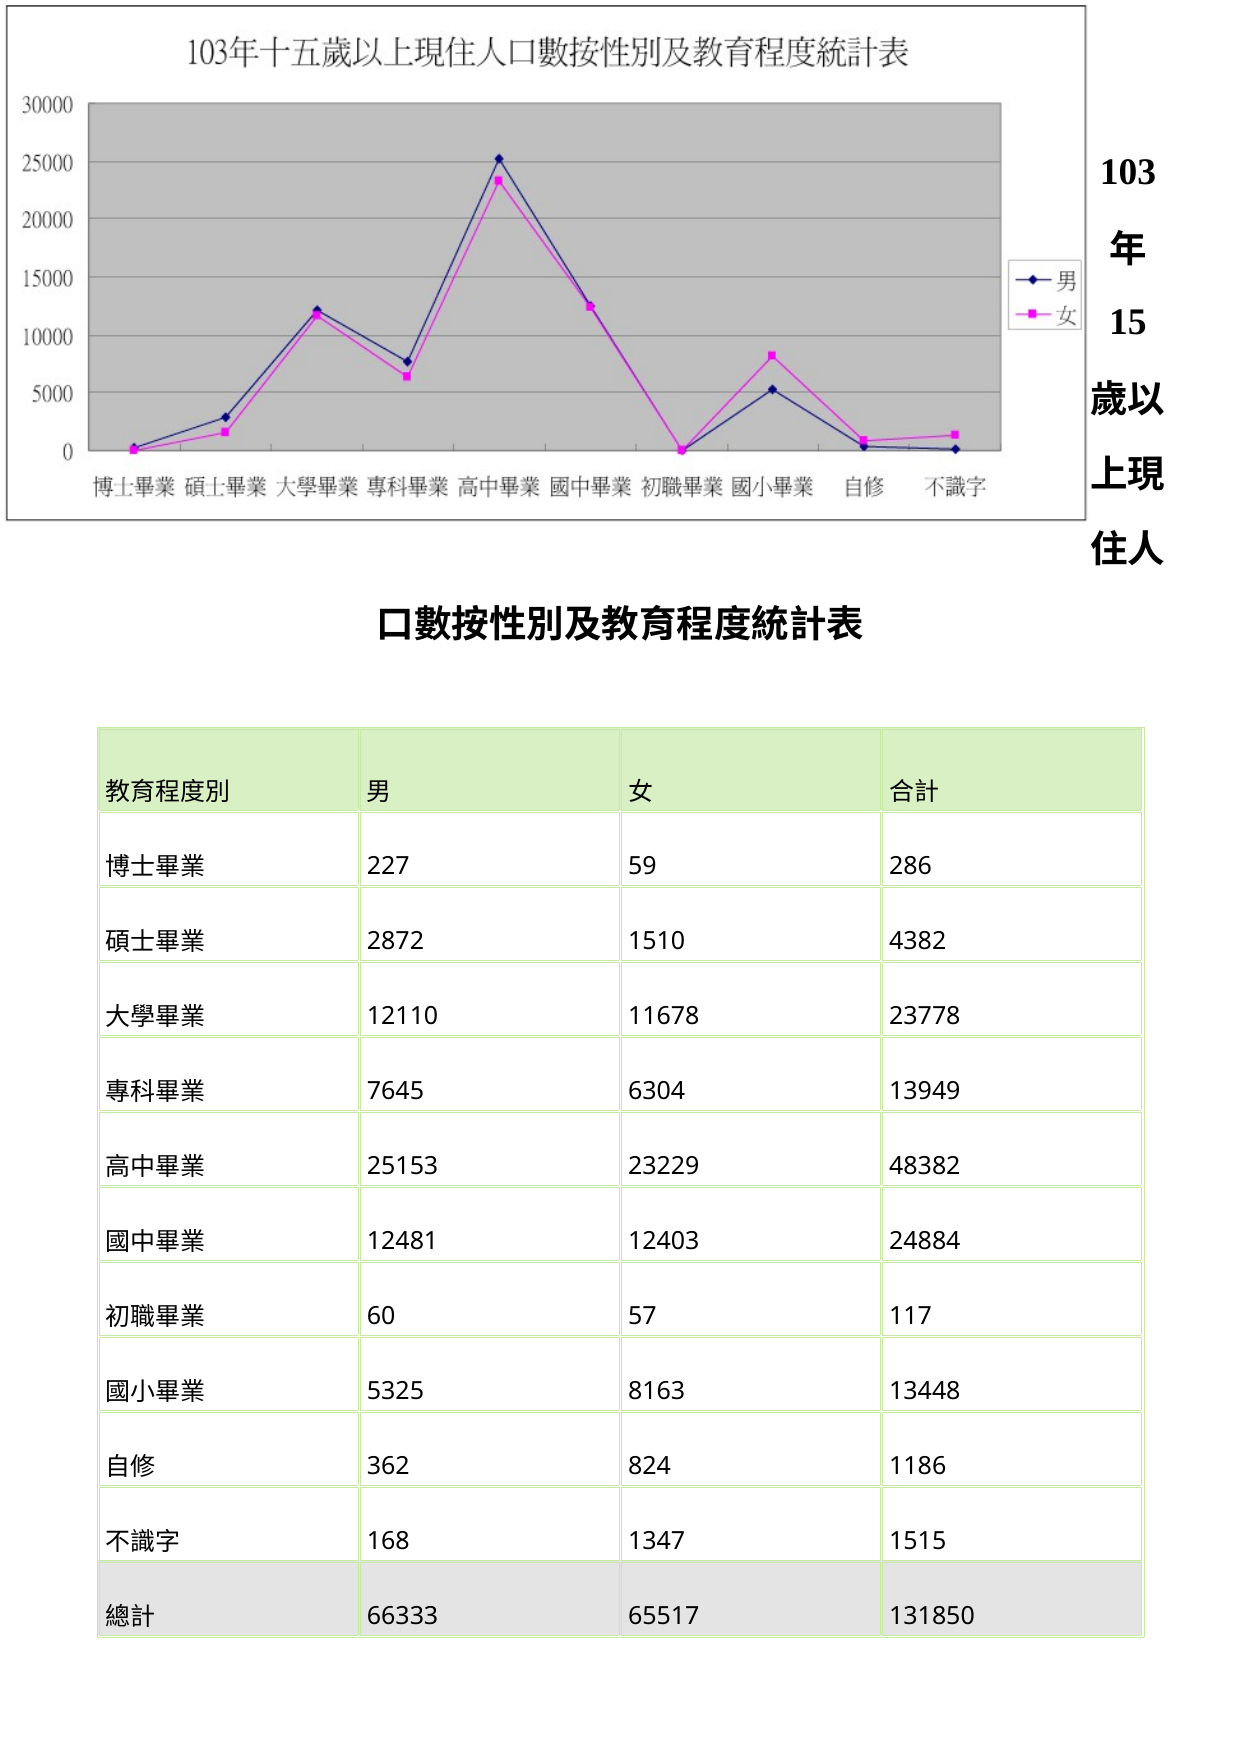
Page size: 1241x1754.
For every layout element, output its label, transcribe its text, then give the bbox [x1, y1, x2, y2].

table_header 教育程度別 [100, 730, 358, 810]
table_cell 24884 [883, 1188, 1141, 1260]
table_cell 13949 [883, 1038, 1141, 1110]
table_cell 25153 [361, 1113, 619, 1185]
table_cell 專科畢業 [100, 1038, 358, 1110]
picture [0, 0, 1091, 527]
table_header 合計 [883, 730, 1141, 810]
table_cell 不識字 [100, 1488, 358, 1560]
table_cell 自修 [100, 1413, 358, 1485]
table_cell 66333 [361, 1563, 619, 1635]
table_cell 1510 [622, 888, 880, 960]
table_cell 5325 [361, 1338, 619, 1410]
table_cell 2872 [361, 888, 619, 960]
table_cell 23778 [883, 963, 1141, 1035]
table_header 女 [622, 730, 880, 810]
table_cell 12481 [361, 1188, 619, 1260]
table_cell 362 [361, 1413, 619, 1485]
table_cell 1347 [622, 1488, 880, 1560]
table_header [91, 690, 1149, 1640]
table_cell 總計 [100, 1563, 358, 1635]
table_cell 碩士畢業 [100, 888, 358, 960]
table_cell 8163 [622, 1338, 880, 1410]
table_cell 286 [883, 813, 1141, 885]
table_cell 23229 [622, 1113, 880, 1185]
table_cell 11678 [622, 963, 880, 1035]
table_cell 1515 [883, 1488, 1141, 1560]
table_cell 國小畢業 [100, 1338, 358, 1410]
table_cell 大學畢業 [100, 963, 358, 1035]
table_cell 高中畢業 [100, 1113, 358, 1185]
table_cell 131850 [883, 1563, 1141, 1635]
table_cell 65517 [622, 1563, 880, 1635]
table_cell 824 [622, 1413, 880, 1485]
table_cell 初職畢業 [100, 1263, 358, 1335]
table_cell 國中畢業 [100, 1188, 358, 1260]
table_header 男 [361, 730, 619, 810]
table_cell 博士畢業 [100, 813, 358, 885]
table_cell 48382 [883, 1113, 1141, 1185]
table_cell 60 [361, 1263, 619, 1335]
table_cell 117 [883, 1263, 1141, 1335]
table_cell 12403 [622, 1188, 880, 1260]
table_cell 59 [622, 813, 880, 885]
table_cell 168 [361, 1488, 619, 1560]
text 103年15歲以上現住人口數按性別及教育程度統計表 [75, 127, 1165, 652]
table_cell 6304 [622, 1038, 880, 1110]
table_cell 12110 [361, 963, 619, 1035]
table_cell 4382 [883, 888, 1141, 960]
table_cell 227 [361, 813, 619, 885]
table_cell 1186 [883, 1413, 1141, 1485]
table_cell 13448 [883, 1338, 1141, 1410]
table_cell 57 [622, 1263, 880, 1335]
table_cell 7645 [361, 1038, 619, 1110]
